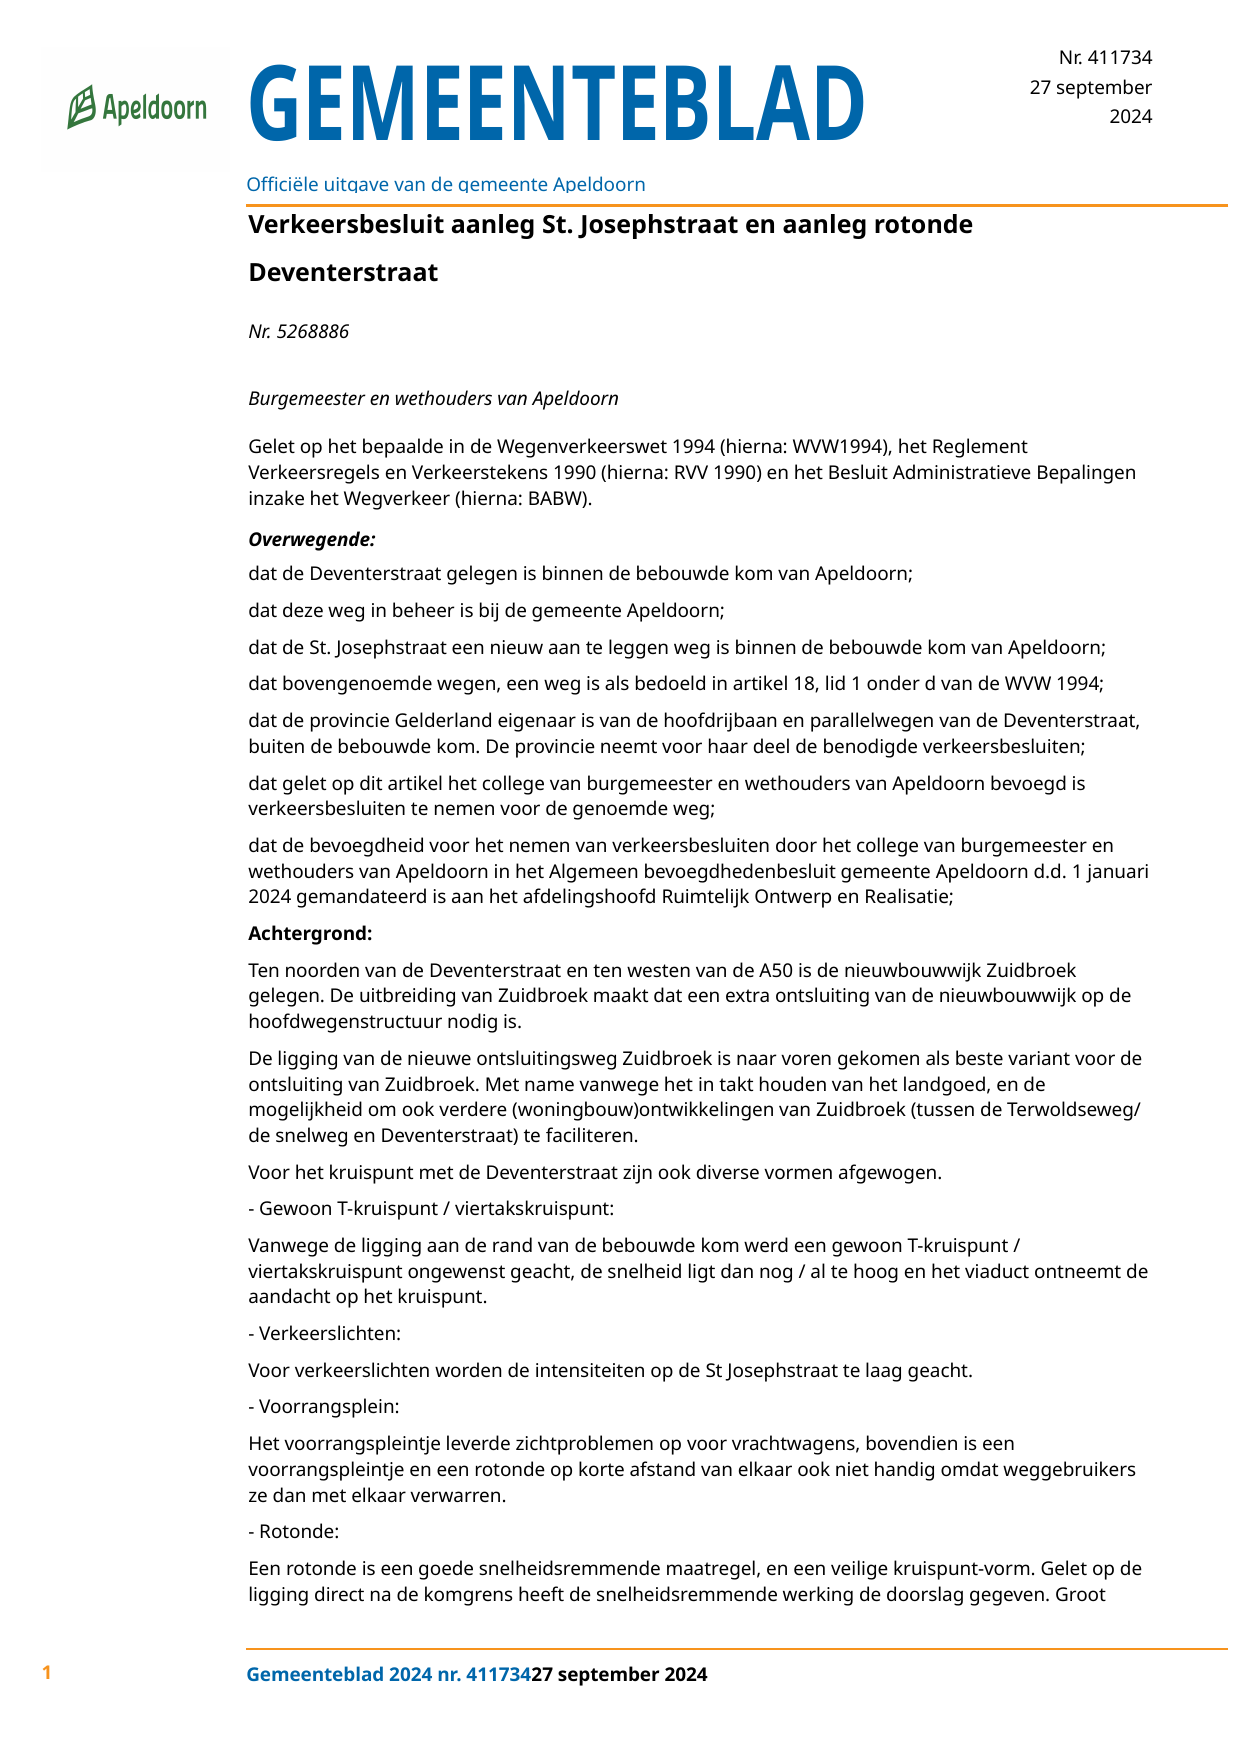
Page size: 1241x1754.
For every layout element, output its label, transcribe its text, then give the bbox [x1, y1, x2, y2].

text De ligging van de nieuwe ontsluitingsweg Zuidbroek is naar voren gekomen als beste variant voor de ontsluiting van Zuidbroek. Met name vanwege het in takt houden van het landgoed, en de mogelijkheid om ook verdere (woningbouw)ontwikkelingen van Zuidbroek (tussen de Terwoldseweg/ de snelweg en Deventerstraat) te faciliteren. [248, 1045, 1152, 1148]
text - Gewoon T-kruispunt / viertakskruispunt: [248, 1196, 1152, 1221]
text Gelet op het bepaalde in de Wegenverkeerswet 1994 (hierna: WVW1994), het Reglement Verkeersregels en Verkeerstekens 1990 (hierna: RVV 1990) en het Besluit Administratieve Bepalingen inzake het Wegverkeer (hierna: BABW). [248, 433, 1152, 510]
text Vanwege de ligging aan de rand van de bebouwde kom werd een gewoon T-kruispunt / viertakskruispunt ongewenst geacht, de snelheid ligt dan nog / al te hoog en het viaduct ontneemt de aandacht op het kruispunt. [248, 1232, 1152, 1309]
text - Verkeerslichten: [248, 1320, 1152, 1346]
text dat de bevoegdheid voor het nemen van verkeersbesluiten door het college van burgemeester en wethouders van Apeldoorn in het Algemeen bevoegdhedenbesluit gemeente Apeldoorn d.d. 1 januari 2024 gemandateerd is aan het afdelingshoofd Ruimtelijk Ontwerp en Realisatie; [248, 832, 1152, 909]
text dat de St. Josephstraat een nieuw aan te leggen weg is binnen de bebouwde kom van Apeldoorn; [248, 634, 1152, 660]
text dat bovengenoemde wegen, een weg is als bedoeld in artikel 18, lid 1 onder d van de WVW 1994; [248, 671, 1152, 696]
text - Rotonde: [248, 1518, 1152, 1544]
text Burgemeester en wethouders van Apeldoorn [248, 386, 1152, 411]
text dat gelet op dit artikel het college van burgemeester en wethouders van Apeldoorn bevoegd is verkeersbesluiten te nemen voor de genoemde weg; [248, 770, 1152, 821]
text dat de provincie Gelderland eigenaar is van de hoofdrijbaan en parallelwegen van de Deventerstraat, buiten de bebouwde kom. De provincie neemt voor haar deel de benodigde verkeersbesluiten; [248, 707, 1152, 759]
text Ten noorden van de Deventerstraat en ten westen van de A50 is de nieuwbouwwijk Zuidbroek gelegen. De uitbreiding van Zuidbroek maakt dat een extra ontsluiting van de nieuwbouwwijk op de hoofdwegenstructuur nodig is. [248, 957, 1152, 1034]
text Verkeersbesluit aanleg St. Josephstraat en aanleg rotonde Deventerstraat [248, 207, 1152, 288]
text Overwegende: [248, 527, 1152, 552]
text dat deze weg in beheer is bij de gemeente Apeldoorn; [248, 597, 1152, 623]
text Het voorrangspleintje leverde zichtproblemen op voor vrachtwagens, bovendien is een voorrangspleintje en een rotonde op korte afstand van elkaar ook niet handig omdat weggebruikers ze dan met elkaar verwarren. [248, 1430, 1152, 1507]
text dat de Deventerstraat gelegen is binnen de bebouwde kom van Apeldoorn; [248, 561, 1152, 586]
text Voor het kruispunt met de Deventerstraat zijn ook diverse vormen afgewogen. [248, 1159, 1152, 1184]
text Een rotonde is een goede snelheidsremmende maatregel, en een veilige kruispunt-vorm. Gelet op de ligging direct na de komgrens heeft de snelheidsremmende werking de doorslag gegeven. Groot [248, 1555, 1152, 1607]
picture [41, 47, 231, 172]
text Achtergrond: [248, 920, 1152, 946]
text Voor verkeerslichten worden de intensiteiten op de St Josephstraat te laag geacht. [248, 1357, 1152, 1383]
text Nr. 5268886 [248, 318, 1152, 344]
text - Voorrangsplein: [248, 1394, 1152, 1419]
